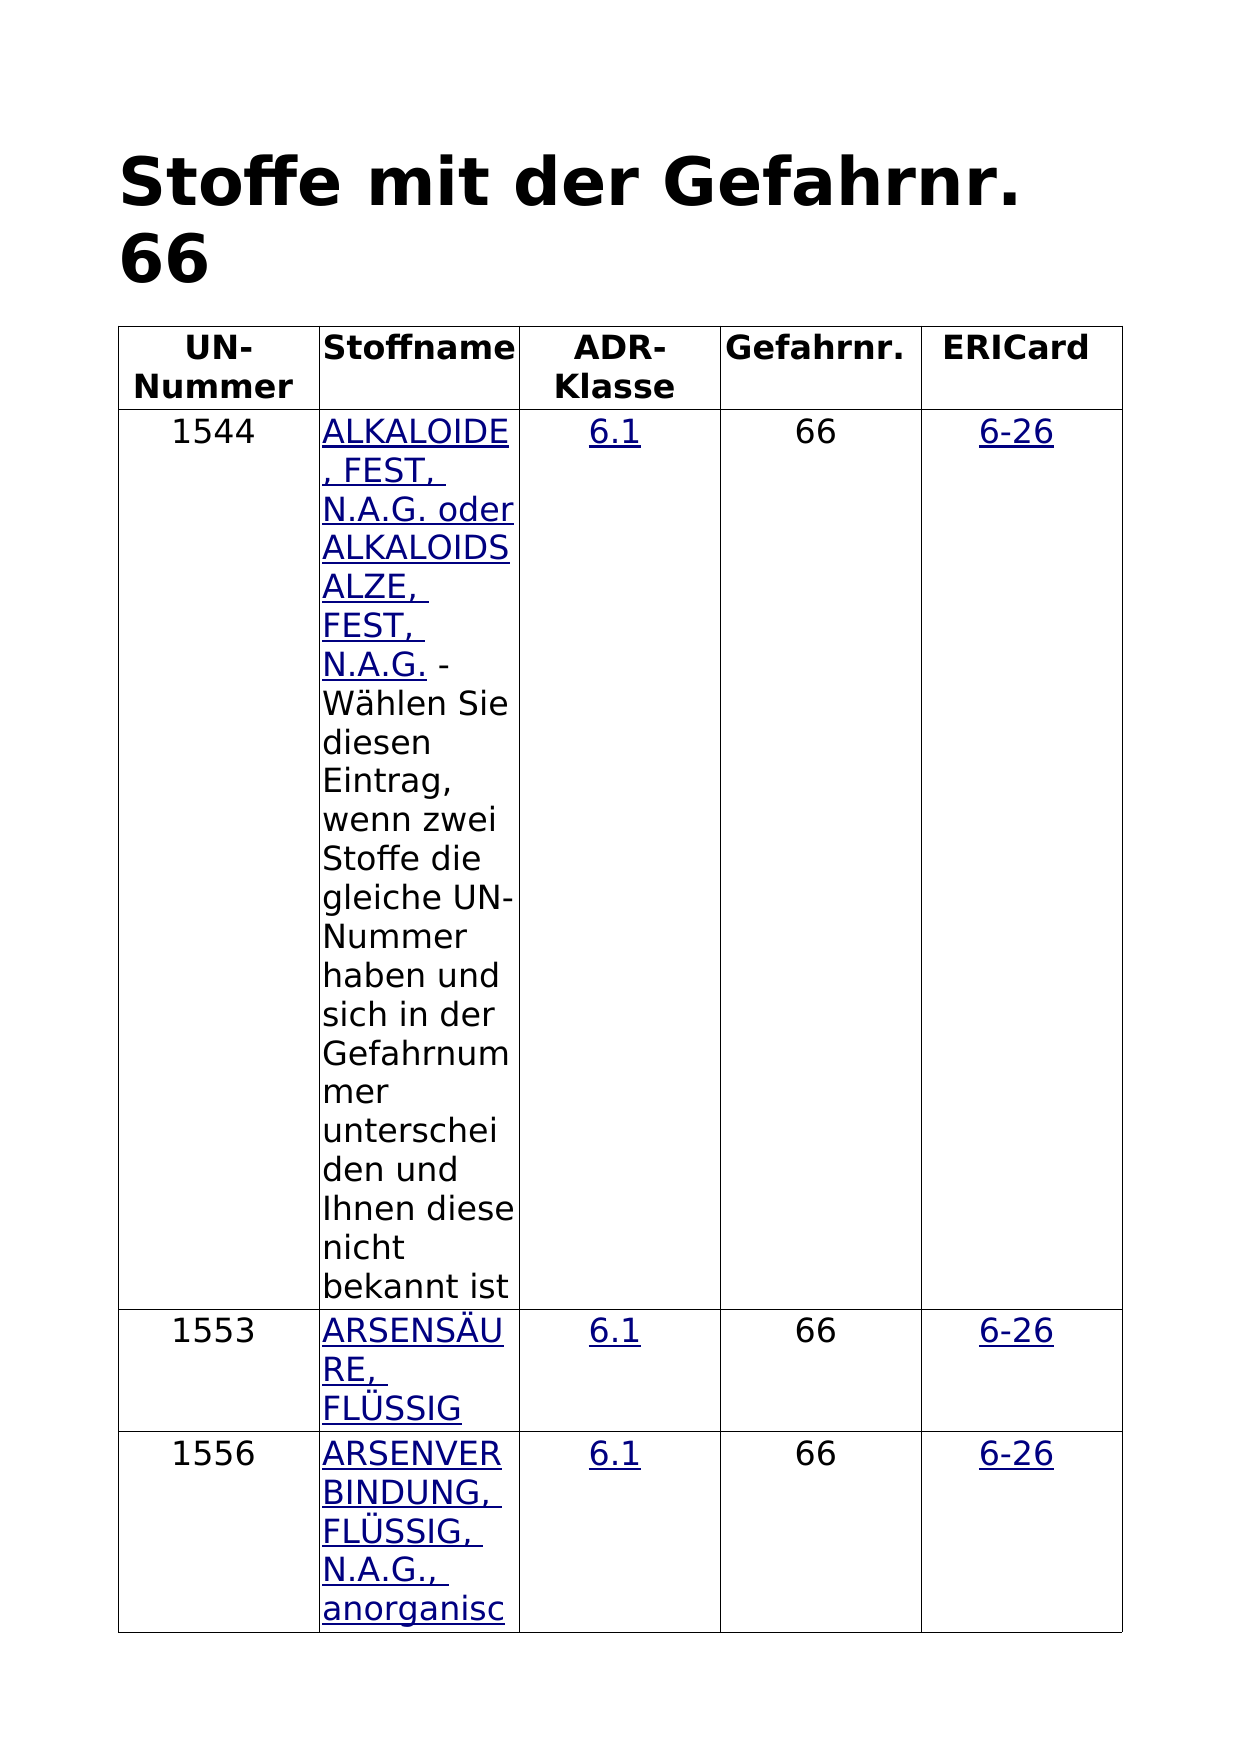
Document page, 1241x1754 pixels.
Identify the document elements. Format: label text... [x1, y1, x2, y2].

table_cell 6.1 [520, 410, 720, 1309]
table_cell 6-26 [922, 410, 1122, 1309]
table_header ADR-Klasse [520, 327, 720, 409]
table_cell 6.1 [520, 1310, 720, 1431]
table_header UN-Nummer [119, 327, 319, 409]
table_cell 6-26 [922, 1432, 1122, 1632]
table_cell ARSENVERBINDUNG, FLÜSSIG, N.A.G., anorganisc [320, 1432, 519, 1632]
table_cell 1556 [119, 1432, 319, 1632]
table_cell ARSENSÄURE, FLÜSSIG [320, 1310, 519, 1431]
table_cell 1544 [119, 410, 319, 1309]
subtitle Stoffe mit der Gefahrnr. 66 [118, 143, 1122, 298]
table_cell 66 [721, 1432, 921, 1632]
table_header ERICard [922, 327, 1122, 409]
table_cell 6.1 [520, 1432, 720, 1632]
table_cell 6-26 [922, 1310, 1122, 1431]
table_header Gefahrnr. [721, 327, 921, 409]
table_cell 1553 [119, 1310, 319, 1431]
table_cell 66 [721, 410, 921, 1309]
table_header Stoffname [320, 327, 519, 409]
table_cell 66 [721, 1310, 921, 1431]
table_cell ALKALOIDE, FEST, N.A.G. oder ALKALOIDSALZE, FEST, N.A.G. - Wählen Sie diesen Eintrag, wenn zwei Stoffe die gleiche UN-Nummer haben und sich in der Gefahrnummer unterscheiden und Ihnen diese nicht bekannt ist [320, 410, 519, 1309]
